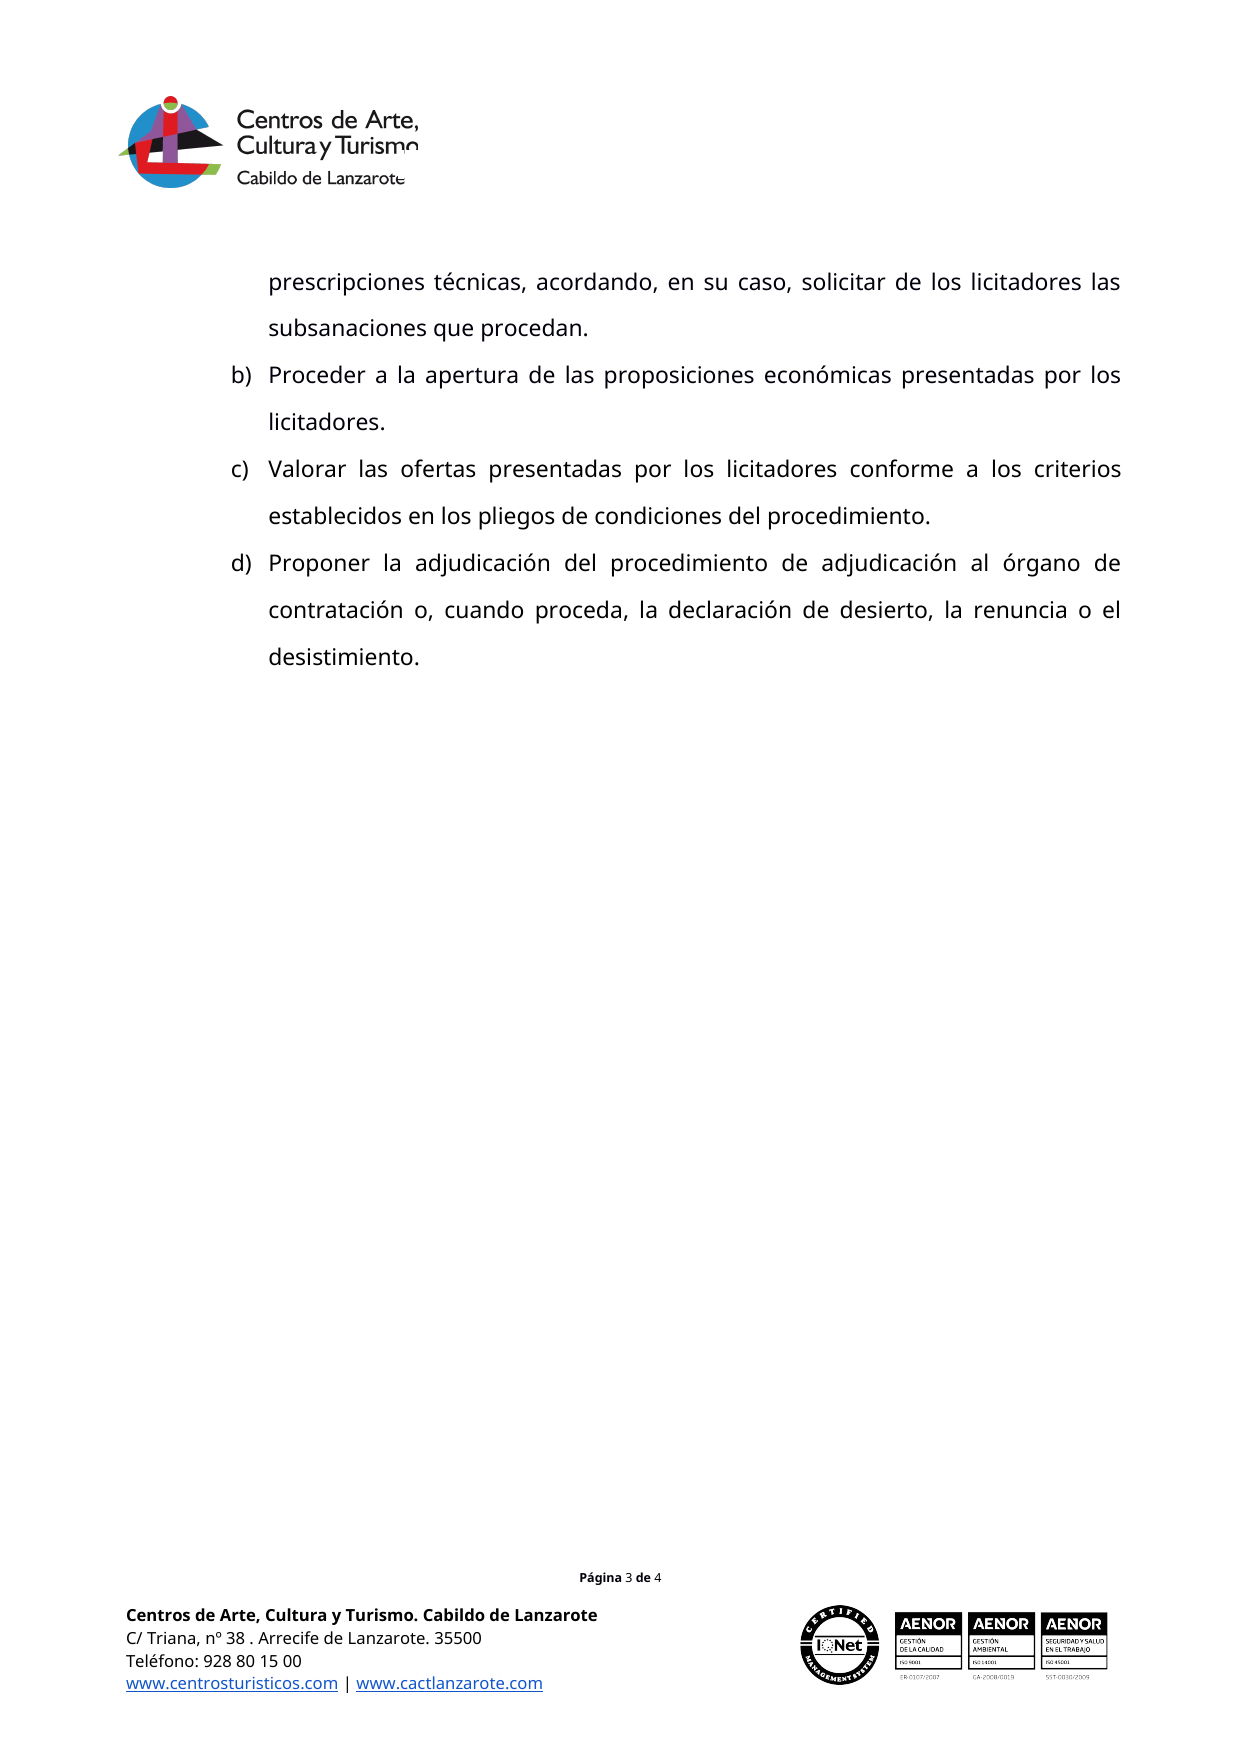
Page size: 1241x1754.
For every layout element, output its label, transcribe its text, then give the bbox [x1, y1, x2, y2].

picture [118, 96, 418, 188]
list Valorar las ofertas presentadas por los licitadores conforme a los criterios establecidos en los pliegos de condiciones del procedimiento. [231, 453, 1122, 531]
picture [800, 1605, 1108, 1685]
list prescripciones técnicas, acordando, en su caso, solicitar de los licitadores las subsanaciones que procedan. [231, 265, 1122, 343]
list Proponer la adjudicación del procedimiento de adjudicación al órgano de contratación o, cuando proceda, la declaración de desierto, la renuncia o el desistimiento. [231, 547, 1122, 672]
list Proceder a la apertura de las proposiciones económicas presentadas por los licitadores. [231, 359, 1122, 437]
